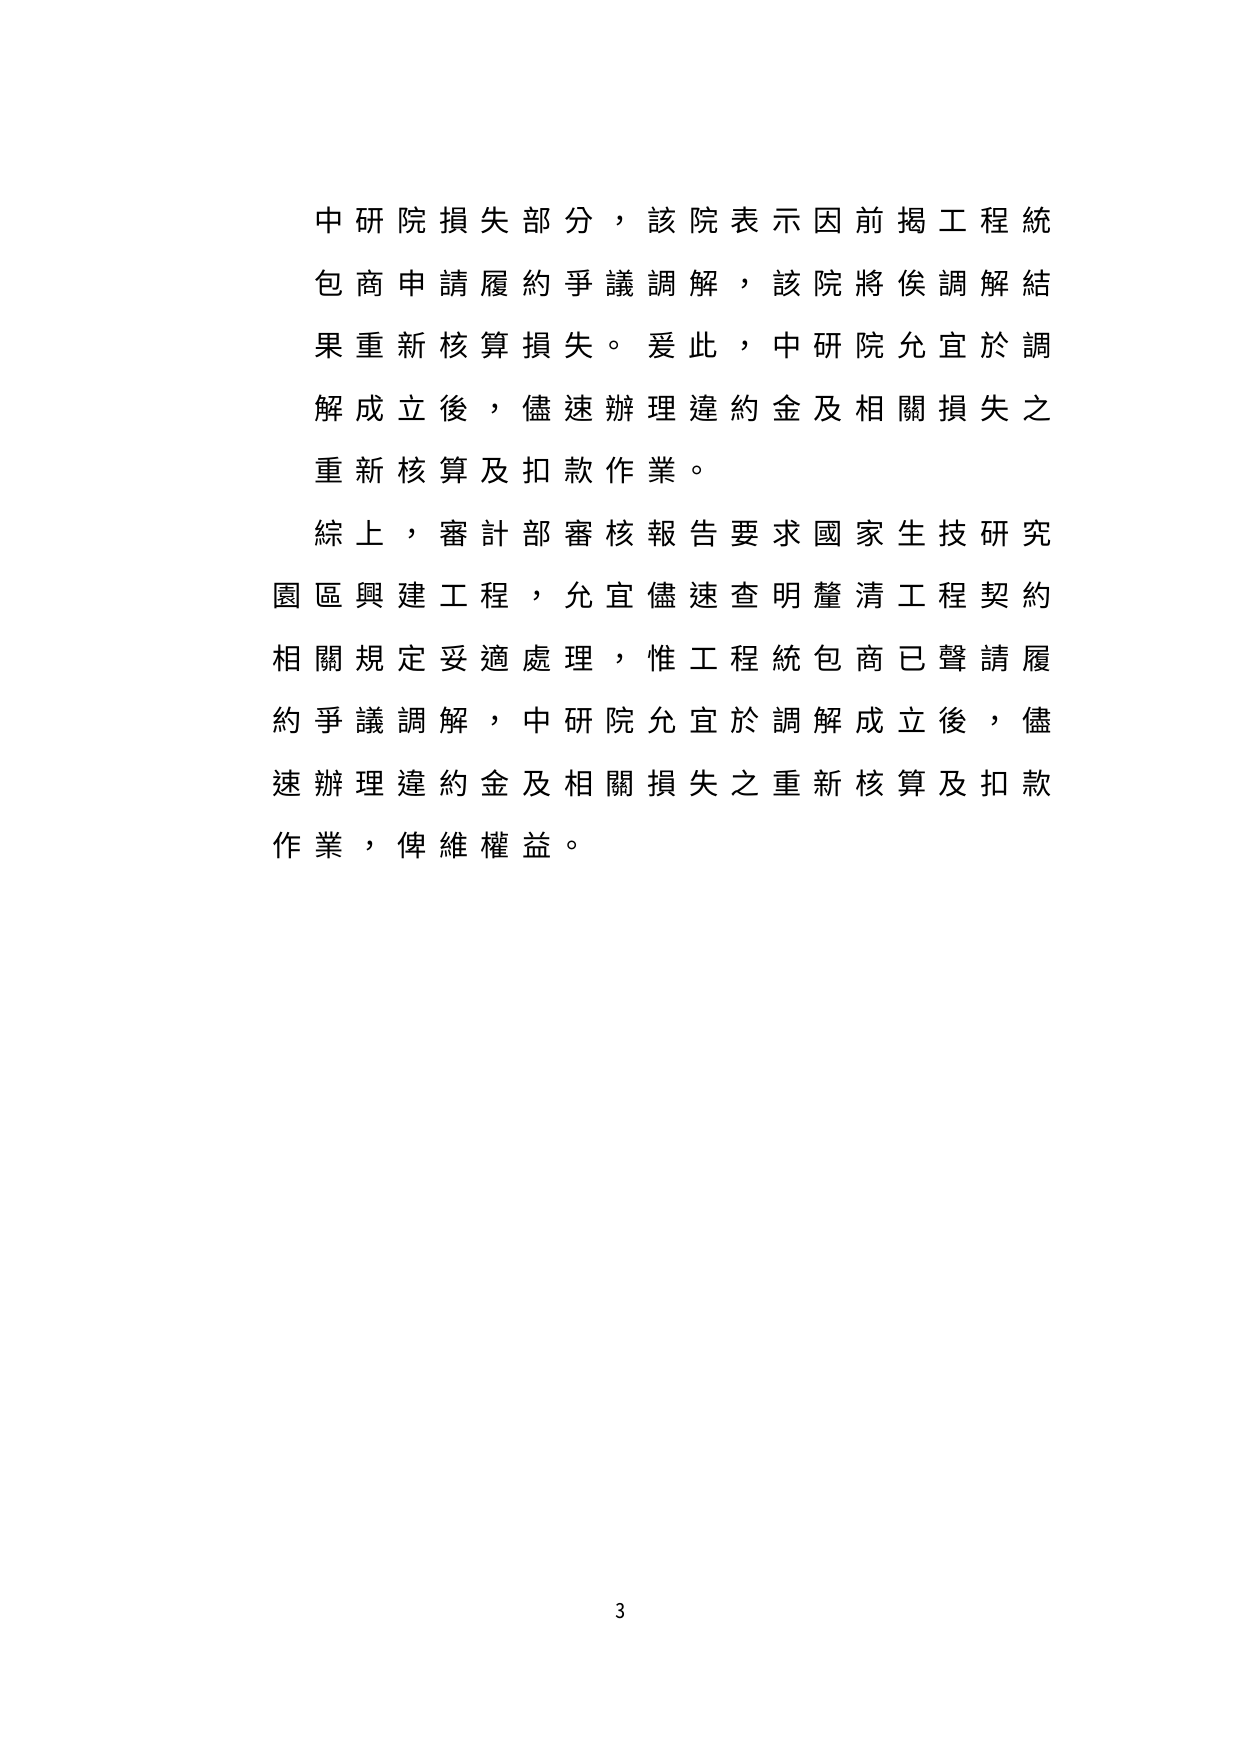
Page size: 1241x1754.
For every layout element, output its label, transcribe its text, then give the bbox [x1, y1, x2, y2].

text 綜上，審計部審核報告要求國家生技研究園區興建工程，允宜儘速查明釐清工程契約相關規定妥適處理，惟工程統包商已聲請履約爭議調解，中研院允宜於調解成立後，儘速辦理違約金及相關損失之重新核算及扣款作業，俾維權益。 [242, 490, 1058, 865]
text 中研院損失部分，該院表示因前揭工程統包商申請履約爭議調解，該院將俟調解結果重新核算損失。爰此，中研院允宜於調解成立後，儘速辦理違約金及相關損失之重新核算及扣款作業。 [271, 177, 1058, 490]
